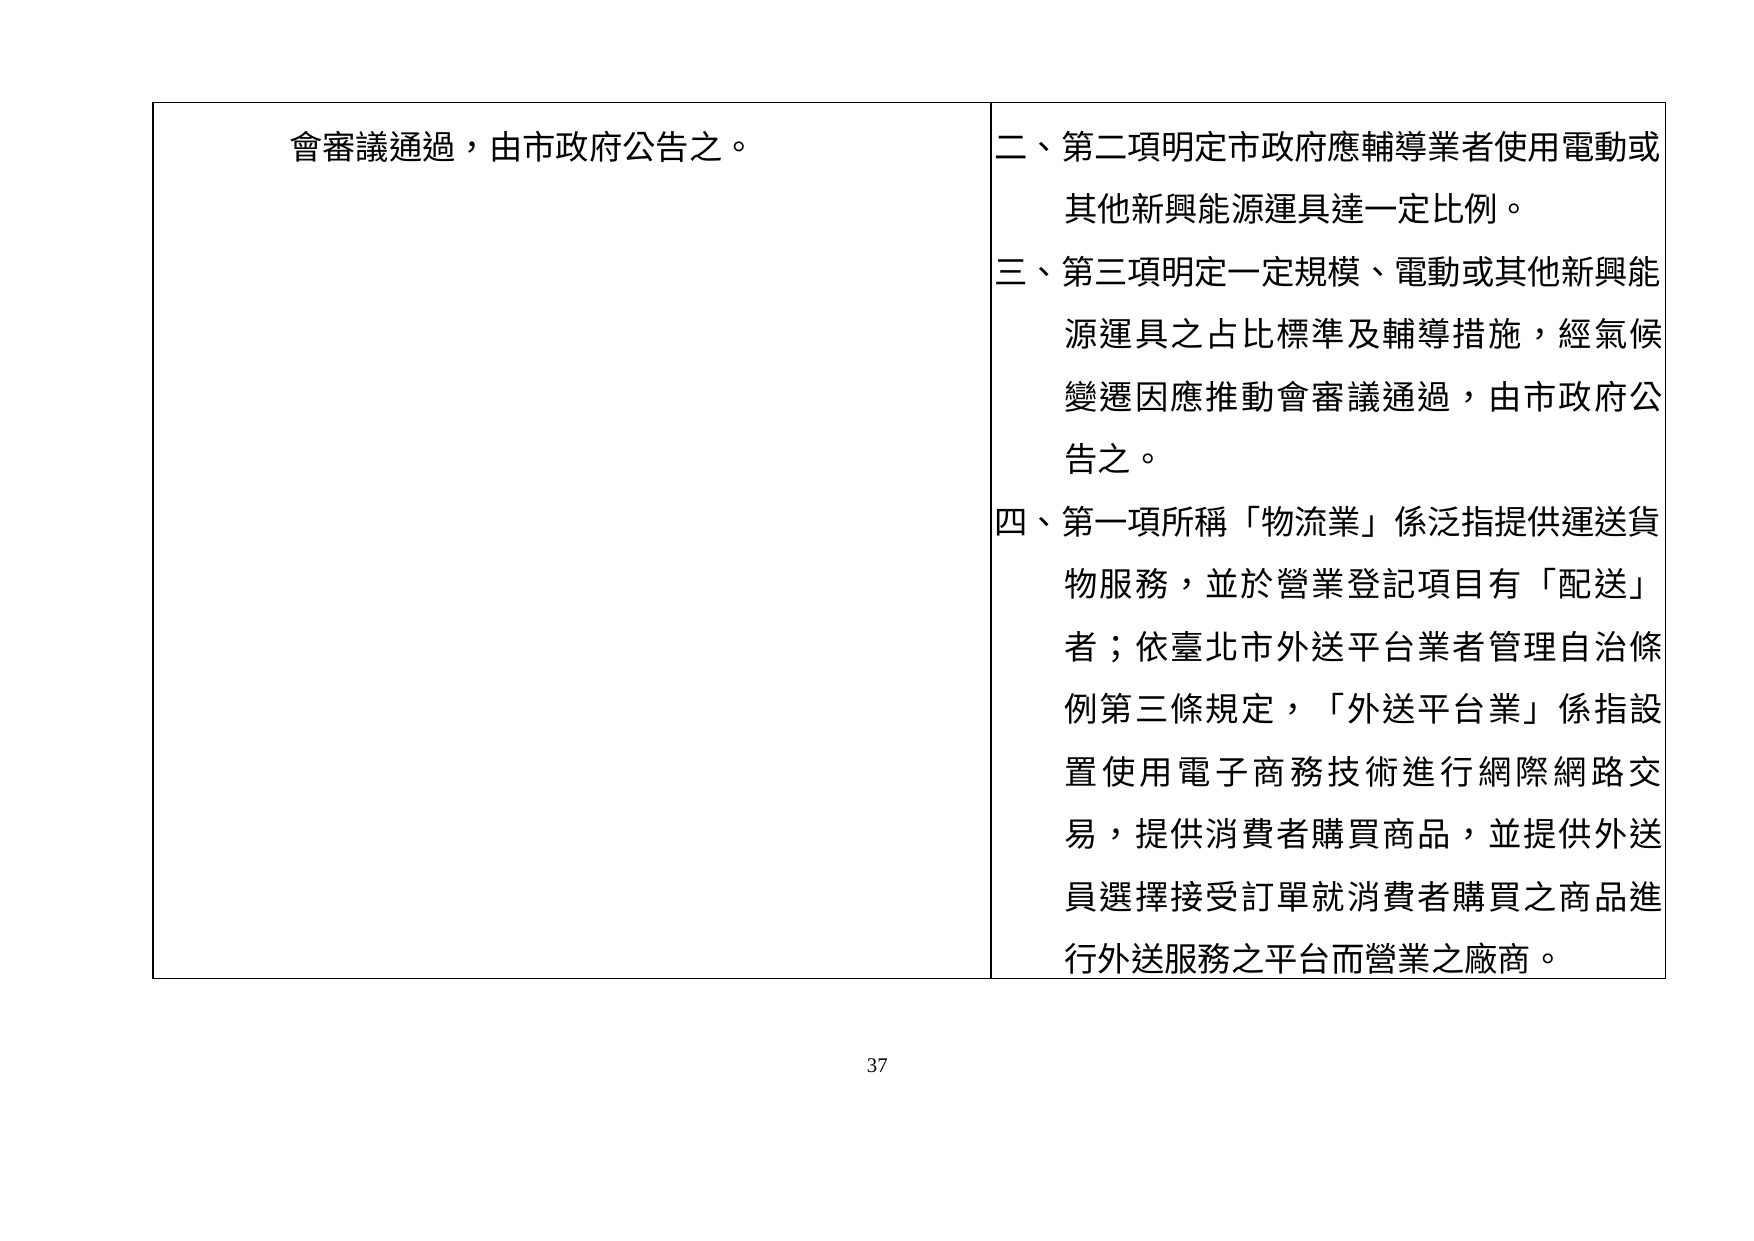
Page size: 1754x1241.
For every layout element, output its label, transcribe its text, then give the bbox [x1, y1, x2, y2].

table_cell 會審議通過，由市政府公告之。 [154, 103, 990, 978]
table_cell 二、第二項明定市政府應輔導業者使用電動或其他新興能源運具達一定比例。 三、第三項明定一定規模、電動或其他新興能源運具之占比標準及輔導措施，經氣候變遷因應推動會審議通過，由市政府公告之。 四、第一項所稱「物流業」係泛指提供運送貨物服務，並於營業登記項目有「配送」者；依臺北市外送平台業者管理自治條例第三條規定，「外送平台業」係指設置使用電子商務技術進行網際網路交易，提供消費者購買商品，並提供外送員選擇接受訂單就消費者購買之商品進行外送服務之平台而營業之廠商。 [992, 103, 1665, 978]
